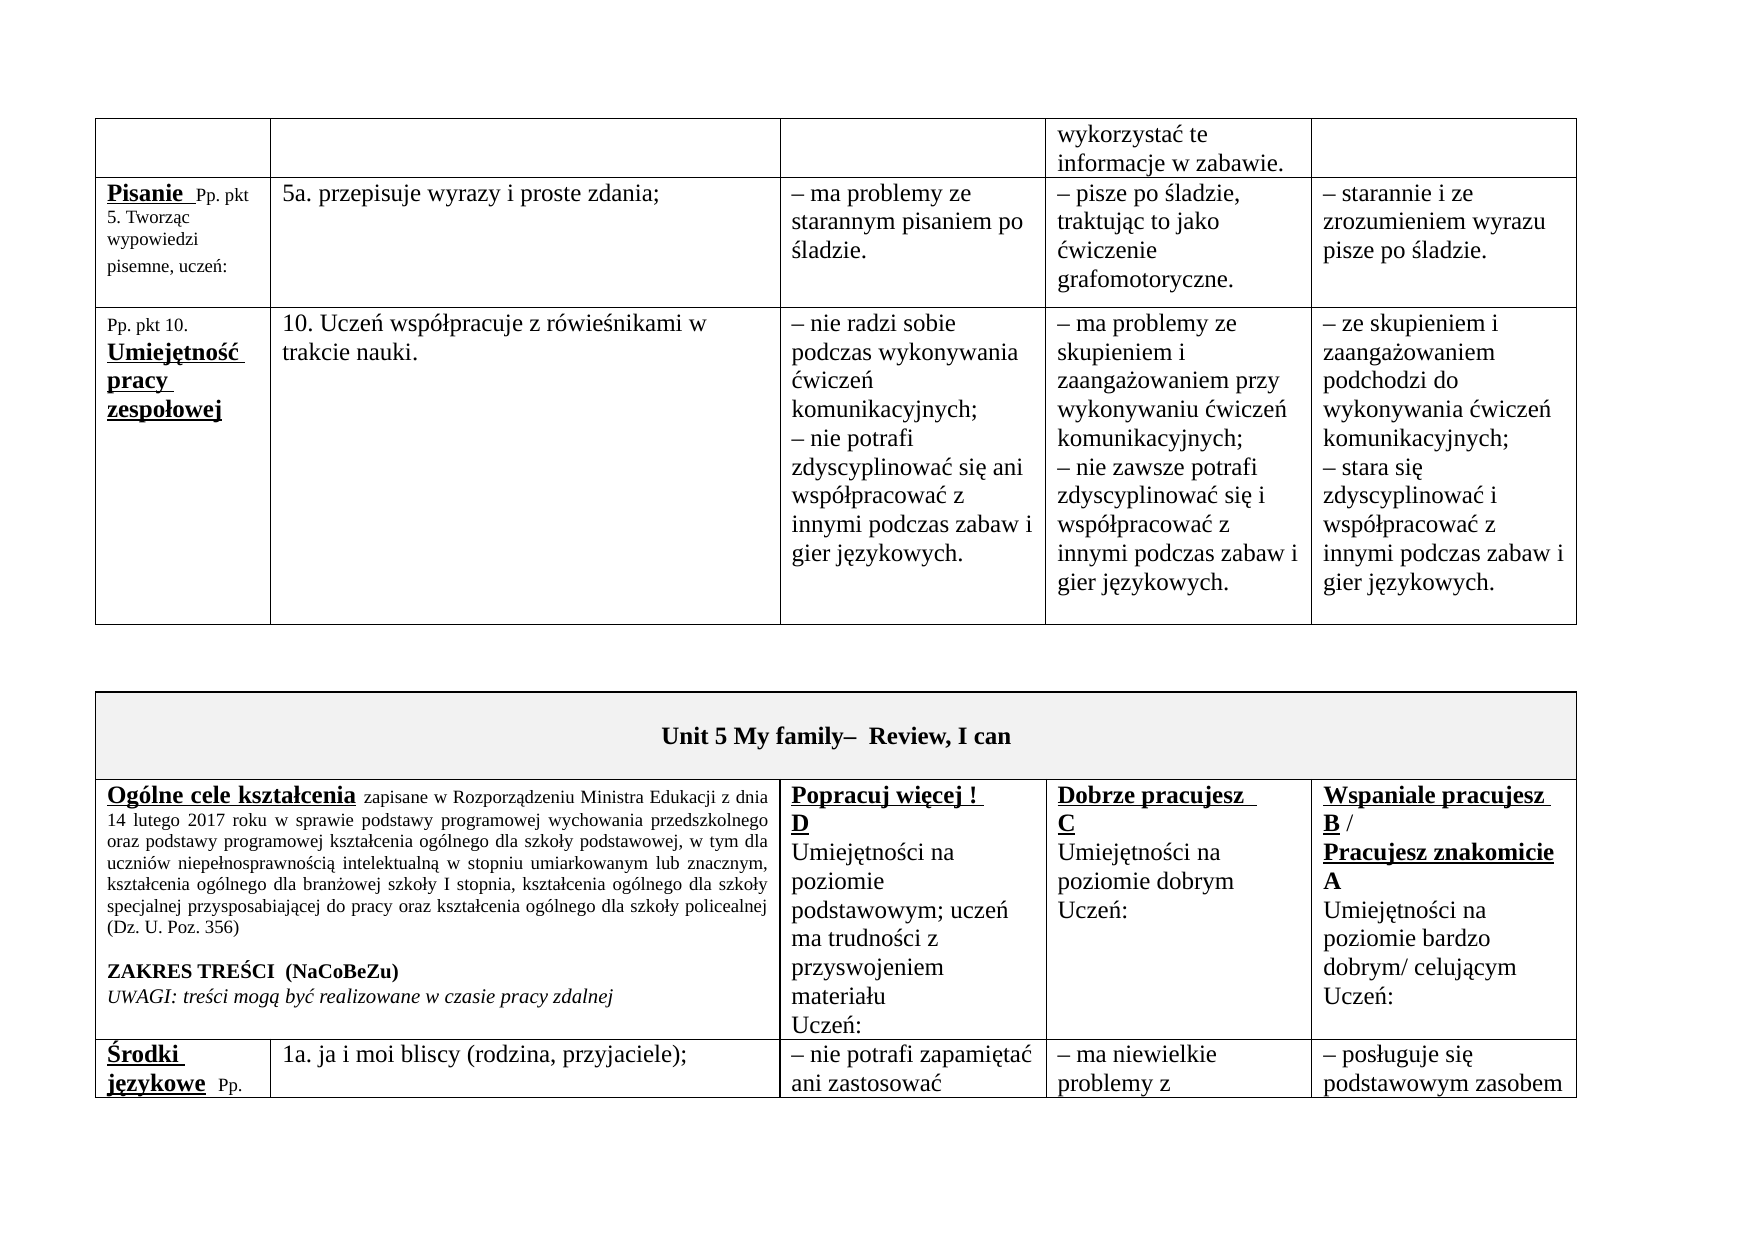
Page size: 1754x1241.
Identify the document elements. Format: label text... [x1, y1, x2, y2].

table_cell [271, 119, 780, 177]
table_cell 5a. przepisuje wyrazy i proste zdania; [271, 178, 780, 307]
table_cell Ogólne cele kształcenia zapisane w Rozporządzeniu Ministra Edukacji z dnia 14 lutego 2017 roku w sprawie podstawy programowej wychowania przedszkolnego oraz podstawy programowej kształcenia ogólnego dla szkoły podstawowej, w tym dla uczniów niepełnosprawnością intelektualną w stopniu umiarkowanym lub znacznym, kształcenia ogólnego dla branżowej szkoły I stopnia, kształcenia ogólnego dla szkoły specjalnej przysposabiającej do pracy oraz kształcenia ogólnego dla szkoły policealnej (Dz. U. Poz. 356) ZAKRES TREŚCI (NaCoBeZu) UWAGI: treści mogą być realizowane w czasie pracy zdalnej [96, 780, 779, 1038]
table_cell Pp. pkt 10. Umiejętność pracy zespołowej [96, 308, 270, 624]
table_cell – posługuje się podstawowym zasobem [1312, 1040, 1576, 1097]
table_cell wykorzystać te informacje w zabawie. [1046, 119, 1311, 177]
table_cell – nie potrafi zapamiętać ani zastosować [781, 1040, 1046, 1097]
table_header Unit 5 My family– Review, I can [96, 693, 1576, 779]
table_cell – ze skupieniem i zaangażowaniem podchodzi do wykonywania ćwiczeń komunikacyjnych; – stara się zdyscyplinować i współpracować z innymi podczas zabaw i gier językowych. [1312, 308, 1576, 624]
table_cell Wspaniale pracujesz B / Pracujesz znakomicie A Umiejętności na poziomie bardzo dobrym/ celującym Uczeń: [1312, 780, 1576, 1038]
table_cell 10. Uczeń współpracuje z rówieśnikami w trakcie nauki. [271, 308, 780, 624]
table_cell [96, 119, 270, 177]
table_cell – nie radzi sobie podczas wykonywania ćwiczeń komunikacyjnych; – nie potrafi zdyscyplinować się ani współpracować z innymi podczas zabaw i gier językowych. [781, 308, 1045, 624]
table_cell – ma problemy ze skupieniem i zaangażowaniem przy wykonywaniu ćwiczeń komunikacyjnych; – nie zawsze potrafi zdyscyplinować się i współpracować z innymi podczas zabaw i gier językowych. [1046, 308, 1311, 624]
table_cell – starannie i ze zrozumieniem wyrazu pisze po śladzie. [1312, 178, 1576, 307]
table_cell Środki językowe Pp. [96, 1040, 270, 1097]
table_cell [781, 119, 1045, 177]
table_cell – ma niewielkie problemy z [1047, 1040, 1311, 1097]
table_cell – pisze po śladzie, traktując to jako ćwiczenie grafomotoryczne. [1046, 178, 1311, 307]
table_cell 1a. ja i moi bliscy (rodzina, przyjaciele); [271, 1040, 779, 1097]
table_cell Popracuj więcej ! D Umiejętności na poziomie podstawowym; uczeń ma trudności z przyswojeniem materiału Uczeń: [781, 780, 1046, 1038]
table_cell Pisanie Pp. pkt 5. Tworząc wypowiedzi pisemne, uczeń: [96, 178, 270, 307]
table_cell [1312, 119, 1576, 177]
table_cell Dobrze pracujesz C Umiejętności na poziomie dobrym Uczeń: [1047, 780, 1311, 1038]
table_cell – ma problemy ze starannym pisaniem po śladzie. [781, 178, 1045, 307]
